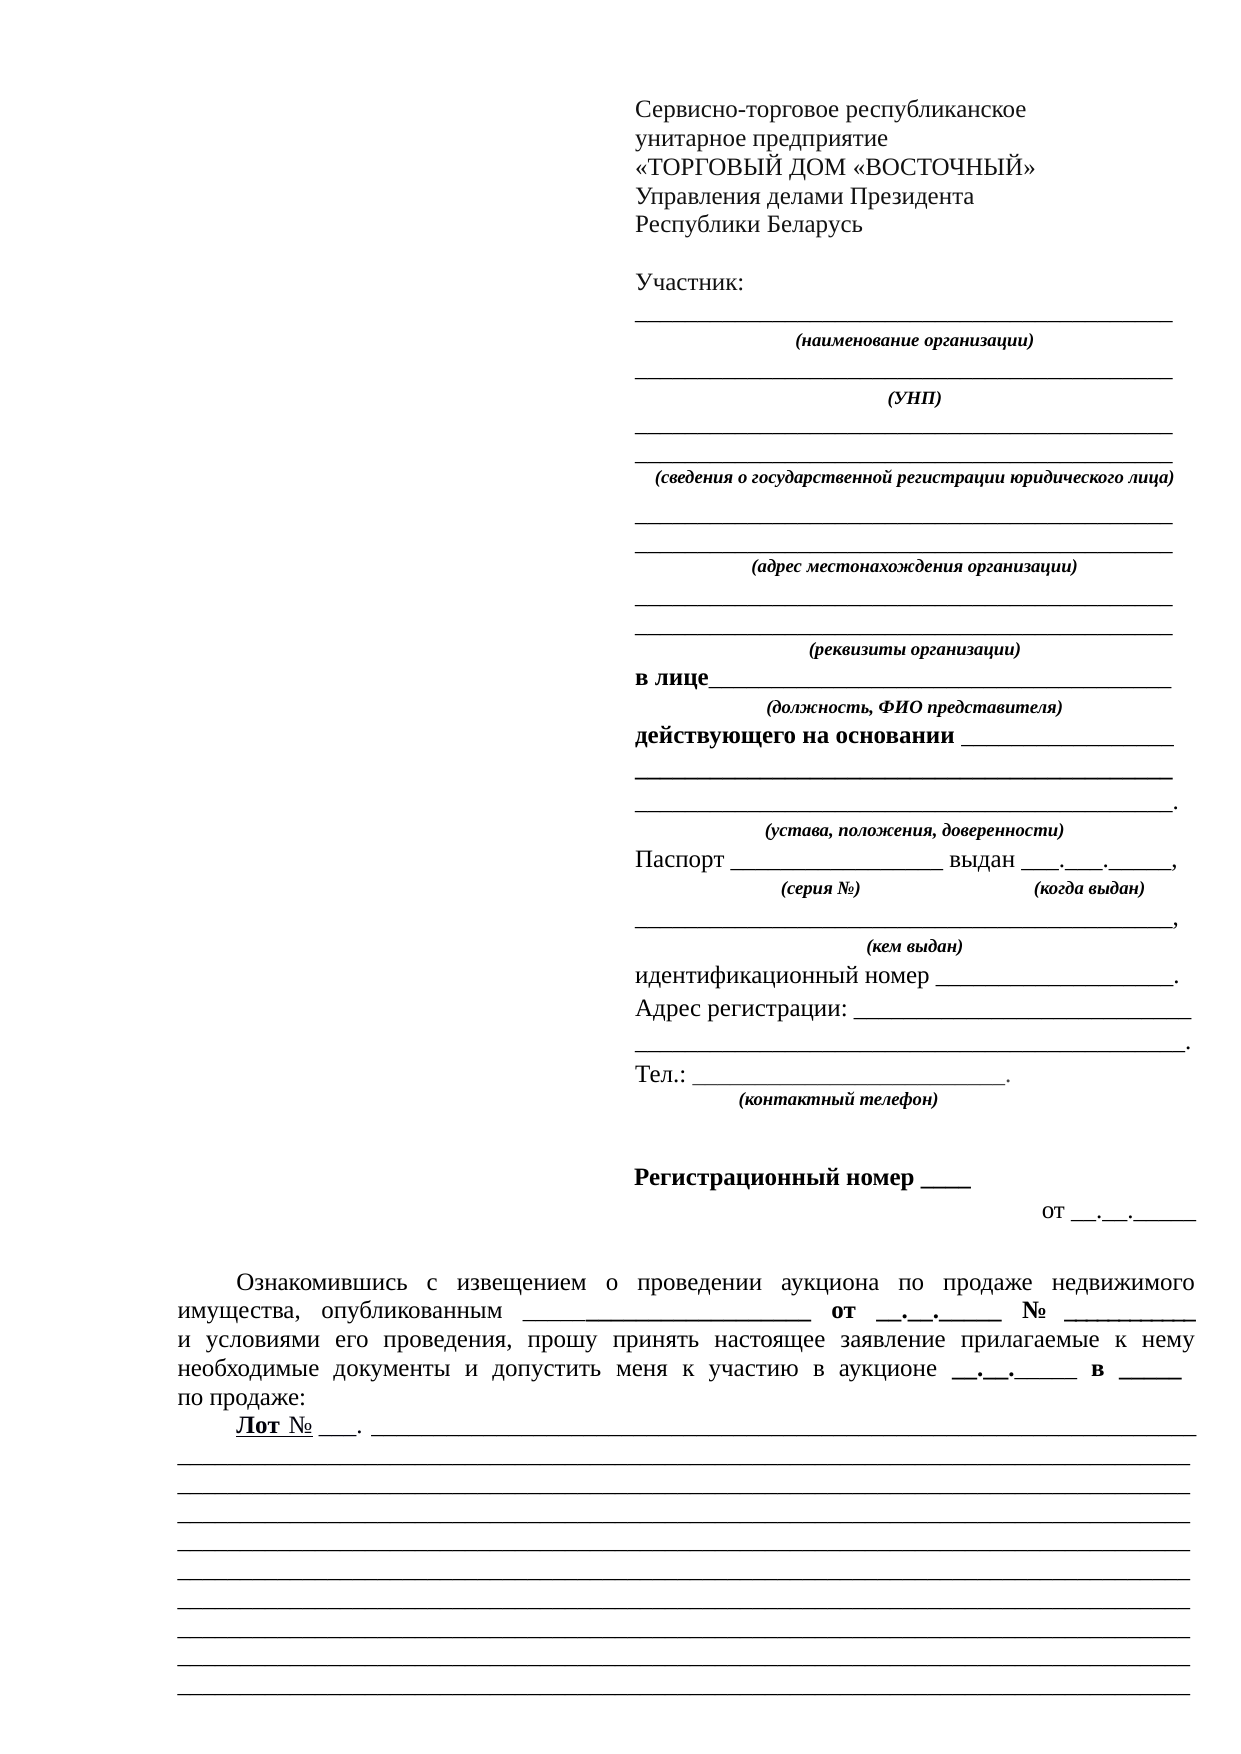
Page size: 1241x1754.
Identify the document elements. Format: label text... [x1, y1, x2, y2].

text Сервисно-торговое республиканское [635, 94, 1196, 123]
text ___________________________________________ ___________________________________________ [635, 498, 1196, 555]
text действующего на основании _________________ [635, 720, 1196, 749]
text идентификационный номер ___________________. [635, 960, 1196, 988]
text Адрес регистрации: ___________________________ ____________________________________________. [635, 993, 1196, 1054]
text (устава, положения, доверенности) [635, 819, 1196, 841]
text Паспорт _________________ выдан ___.___._____, [635, 844, 1196, 873]
text (сведения о государственной регистрации юридического лица) [635, 466, 1196, 487]
text Управления делами Президента [635, 181, 1196, 209]
text от __.__._____ [635, 1195, 1196, 1224]
text (УНП) [635, 387, 1196, 408]
text ___________________________________________, [635, 902, 1196, 931]
text ___________________________________________ [635, 753, 1196, 782]
text Республики Беларусь [635, 209, 1196, 238]
text ___________________________________________ ___________________________________________ [635, 580, 1196, 638]
text Регистрационный номер ____ [177, 1162, 1196, 1191]
text Ознакомившись с извещением о проведении аукциона по продаже недвижимого имущества, опубликованным _______________________ от __.__._____ № ____________ и условиями его проведения, прошу принять настоящее заявление прилагаемые к нему необходимые документы и допустить меня к участию в аукционе __.__._____ в _____ по продаже: [177, 1267, 1196, 1411]
text ___________________________________________ [635, 296, 1196, 324]
text (наименование организации) [635, 329, 1196, 350]
text (кем выдан) [635, 935, 1196, 957]
text (реквизиты организации) [635, 638, 1196, 659]
text (адрес местонахождения организации) [635, 555, 1196, 577]
text (должность, ФИО представителя) [635, 696, 1196, 717]
text ___________________________________________ [635, 353, 1196, 382]
text Тел.: _________________________. [635, 1059, 1196, 1088]
text ___________________________________________ ___________________________________________ [635, 408, 1196, 466]
text «ТОРГОВЫЙ ДОМ «ВОСТОЧНЫЙ» [635, 152, 1196, 181]
text Участник: [635, 267, 1196, 296]
text (серия №) (когда выдан) [635, 877, 1196, 899]
text унитарное предприятие [635, 123, 1196, 152]
text ___________________________________________. [635, 786, 1196, 815]
text в лице_____________________________________ [635, 662, 1196, 691]
text Лот № ___. __________________________________________________________________ _________________________________________________________________________________________________________________________________________________________________________________________________________________________________________________________________________________________________________________________________________________________________________________________________________________________________________________________________________________________________________________________________________________________________________________________________________________________________________________________________________________________________________________________________________________________ [177, 1411, 1196, 1698]
text (контактный телефон) [635, 1088, 1196, 1159]
